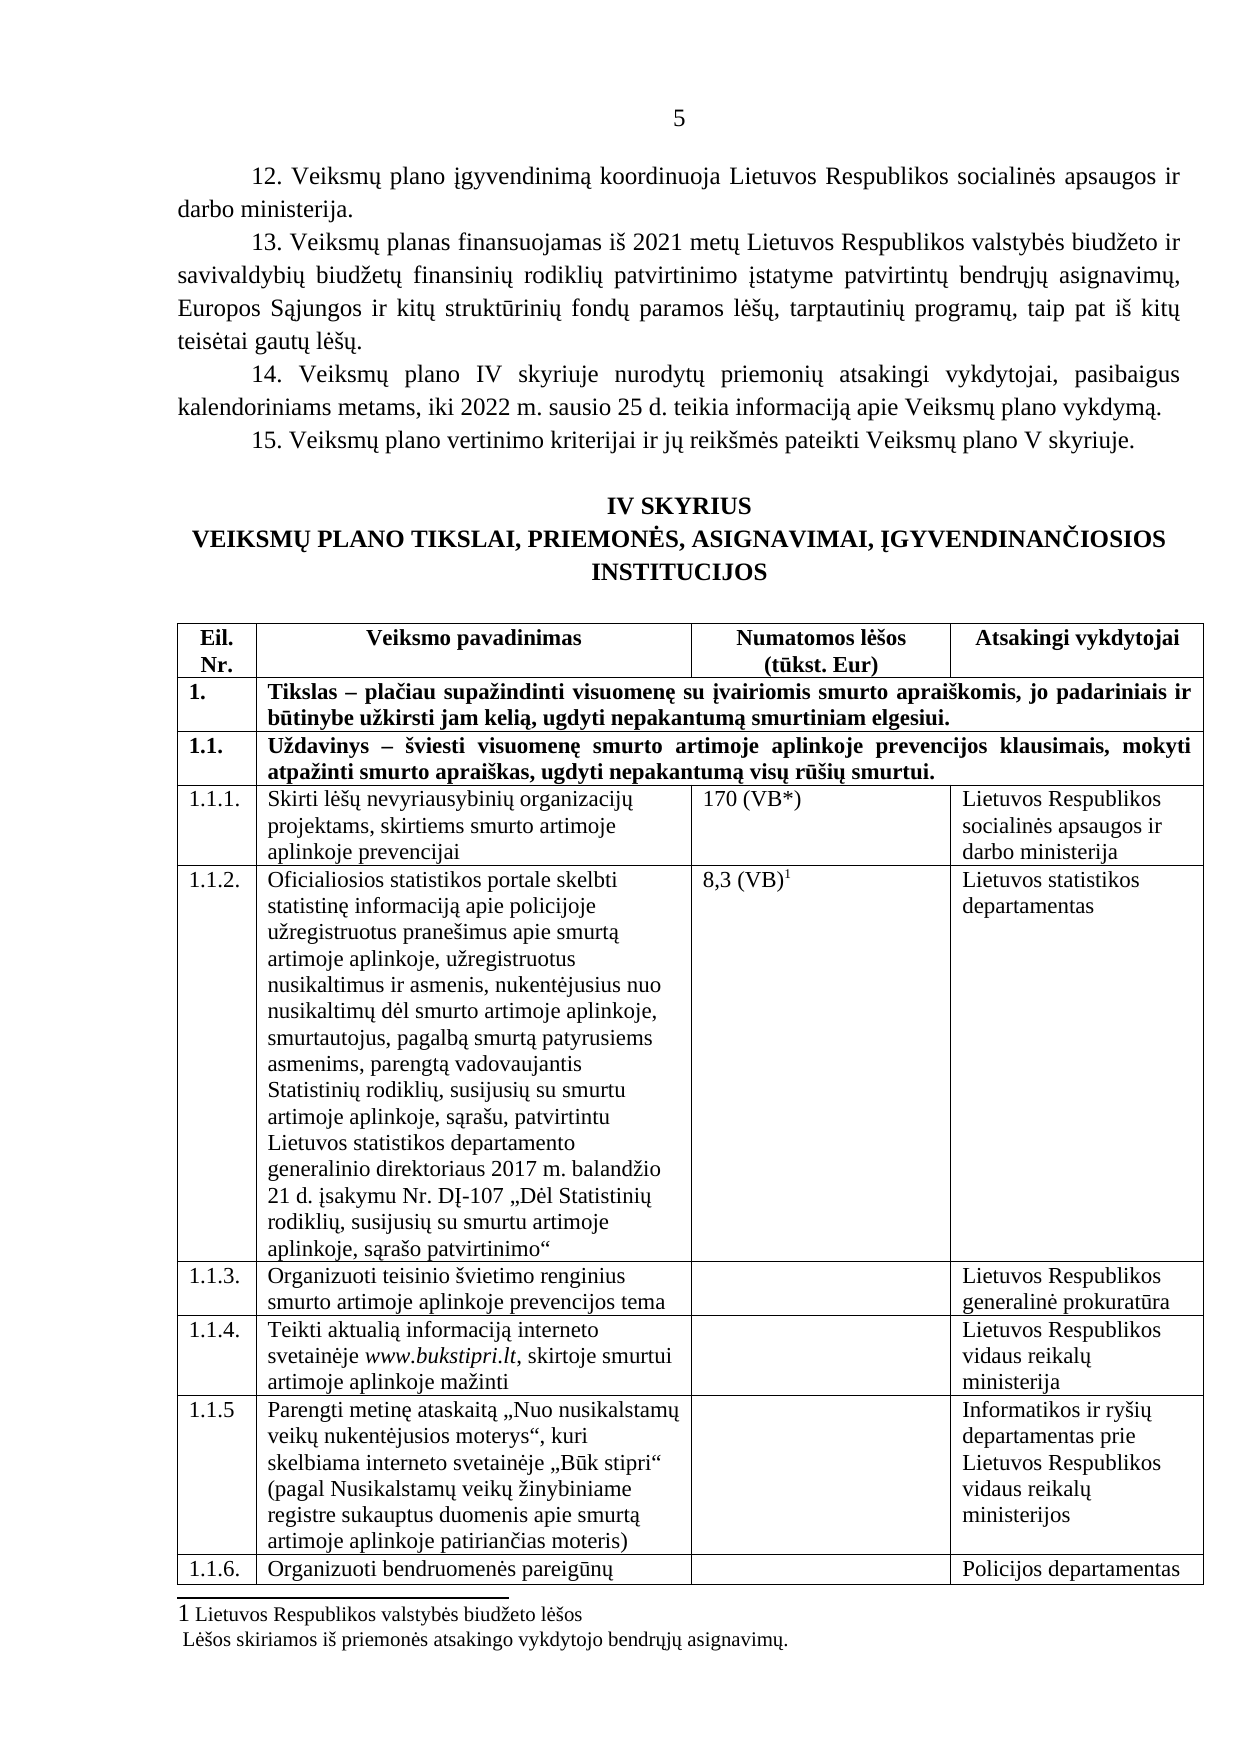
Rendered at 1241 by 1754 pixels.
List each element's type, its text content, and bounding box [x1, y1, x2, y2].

table_header Atsakingi vykdytojai [951, 624, 1203, 677]
table_cell Tikslas – plačiau supažindinti visuomenę su įvairiomis smurto apraiškomis, jo padariniais ir būtinybe užkirsti jam kelią, ugdyti nepakantumą smurtiniam elgesiui. [257, 678, 1203, 731]
text 15. Veiksmų plano vertinimo kriterijai ir jų reikšmės pateikti Veiksmų plano V skyriuje. [177, 425, 1181, 454]
text IV SKYRIUS [177, 491, 1181, 520]
table_header Eil. Nr. [178, 624, 256, 677]
table_cell [692, 1316, 950, 1395]
text 14. Veiksmų plano IV skyriuje nurodytų priemonių atsakingi vykdytojai, pasibaigus kalendoriniams metams, iki 2022 m. sausio 25 d. teikia informaciją apie Veiksmų plano vykdymą. [177, 359, 1181, 421]
text 12. Veiksmų plano įgyvendinimą koordinuoja Lietuvos Respublikos socialinės apsaugos ir darbo ministerija. [177, 161, 1181, 223]
table_cell Teikti aktualią informaciją interneto svetainėje www.bukstipri.lt, skirtoje smurtui artimoje aplinkoje mažinti [257, 1316, 691, 1395]
table_cell Lietuvos Respublikos socialinės apsaugos ir darbo ministerija [951, 786, 1203, 864]
table_cell Lietuvos Respublikos generalinė prokuratūra [951, 1262, 1203, 1315]
table_cell [692, 1262, 950, 1315]
table_cell Organizuoti bendruomenės pareigūnų [257, 1555, 691, 1584]
table_cell 1.1. [178, 732, 256, 784]
table_cell 1.1.6. [178, 1555, 256, 1584]
table_cell 1.1.3. [178, 1262, 256, 1315]
table_cell Skirti lėšų nevyriausybinių organizacijų projektams, skirtiems smurto artimoje aplinkoje prevencijai [257, 786, 691, 864]
table_cell Informatikos ir ryšių departamentas prie Lietuvos Respublikos vidaus reikalų ministerijos [951, 1396, 1203, 1554]
table_cell Organizuoti teisinio švietimo renginius smurto artimoje aplinkoje prevencijos tema [257, 1262, 691, 1315]
table_header Veiksmo pavadinimas [257, 624, 691, 677]
table_cell [692, 1396, 950, 1554]
table_cell Oficialiosios statistikos portale skelbti statistinę informaciją apie policijoje užregistruotus pranešimus apie smurtą artimoje aplinkoje, užregistruotus nusikaltimus ir asmenis, nukentėjusius nuo nusikaltimų dėl smurto artimoje aplinkoje, smurtautojus, pagalbą smurtą patyrusiems asmenims, parengtą vadovaujantis Statistinių rodiklių, susijusių su smurtu artimoje aplinkoje, sąrašu, patvirtintu Lietuvos statistikos departamento generalinio direktoriaus 2017 m. balandžio 21 d. įsakymu Nr. DĮ-107 „Dėl Statistinių rodiklių, susijusių su smurtu artimoje aplinkoje, sąrašo patvirtinimo“ [257, 866, 691, 1261]
table_cell Lietuvos statistikos departamentas [951, 866, 1203, 1261]
text VEIKSMŲ PLANO TIKSLAI, PRIEMONĖS, ASIGNAVIMAI, ĮGYVENDINANČIOSIOS INSTITUCIJOS [177, 524, 1181, 586]
table_cell [692, 1555, 950, 1584]
table_cell 1. [178, 678, 256, 731]
table_cell 8,3 (VB) [692, 866, 950, 1261]
table_cell Policijos departamentas [951, 1555, 1203, 1584]
table_cell Parengti metinę ataskaitą „Nuo nusikalstamų veikų nukentėjusios moterys“, kuri skelbiama interneto svetainėje „Būk stipri“ (pagal Nusikalstamų veikų žinybiniame registre sukauptus duomenis apie smurtą artimoje aplinkoje patiriančias moteris) [257, 1396, 691, 1554]
table_cell Uždavinys – šviesti visuomenę smurto artimoje aplinkoje prevencijos klausimais, mokyti atpažinti smurto apraiškas, ugdyti nepakantumą visų rūšių smurtui. [257, 732, 1203, 784]
table_cell 1.1.5 [178, 1396, 256, 1554]
table_cell 170 (VB*) [692, 786, 950, 864]
table_cell Lietuvos Respublikos vidaus reikalų ministerija [951, 1316, 1203, 1395]
table_cell 1.1.2. [178, 866, 256, 1261]
table_cell 1.1.4. [178, 1316, 256, 1395]
table_cell 1.1.1. [178, 786, 256, 864]
text 13. Veiksmų planas finansuojamas iš 2021 metų Lietuvos Respublikos valstybės biudžeto ir savivaldybių biudžetų finansinių rodiklių patvirtinimo įstatyme patvirtintų bendrųjų asignavimų, Europos Sąjungos ir kitų struktūrinių fondų paramos lėšų, tarptautinių programų, taip pat iš kitų teisėtai gautų lėšų. [177, 227, 1181, 355]
table_header Numatomos lėšos (tūkst. Eur) [692, 624, 950, 677]
